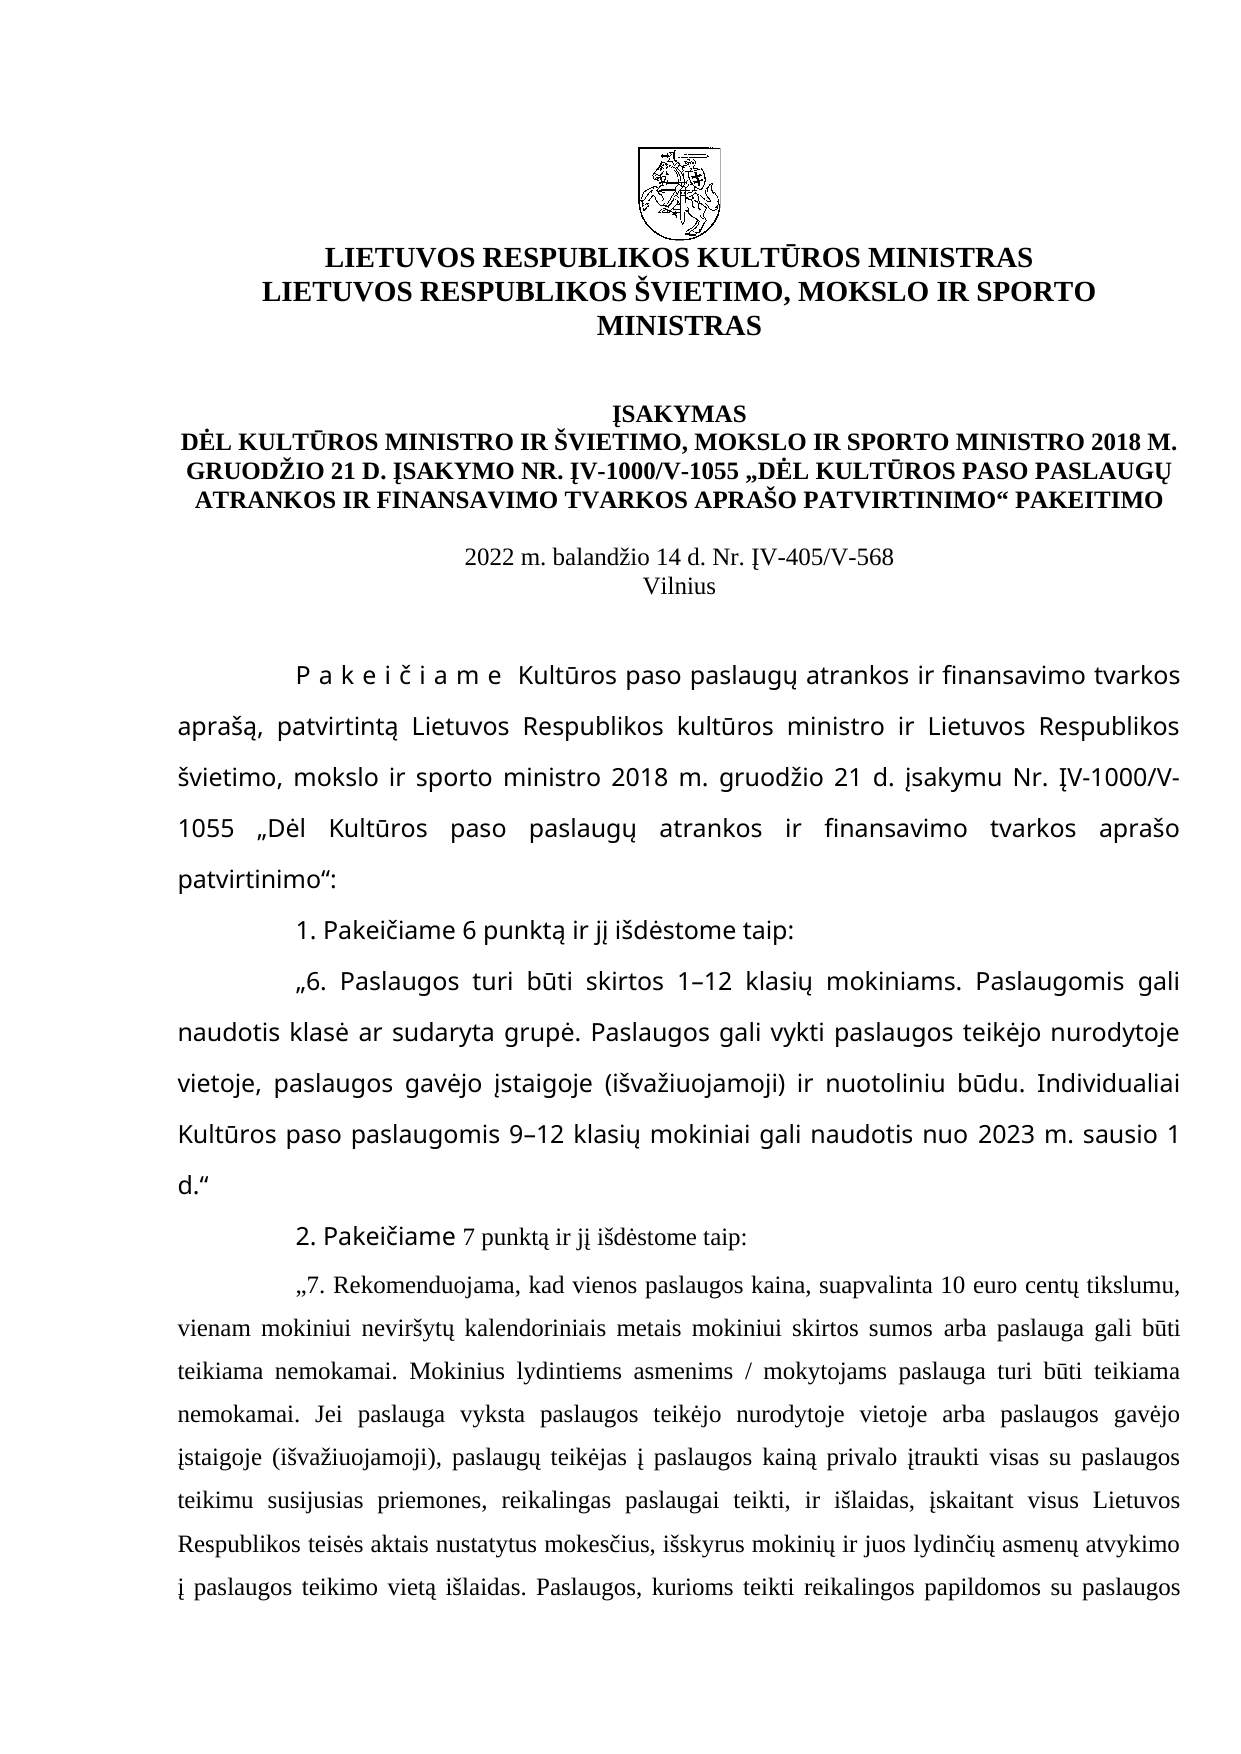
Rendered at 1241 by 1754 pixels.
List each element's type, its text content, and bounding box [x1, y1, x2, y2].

text 2022 m. balandžio 14 d. Nr. ĮV-405/V-568 [177, 542, 1181, 571]
text LIETUVOS RESPUBLIKOS ŠVIETIMO, MOKSLO IR SPORTO MINISTRAS [177, 274, 1181, 341]
text „7. Rekomenduojama, kad vienos paslaugos kaina, suapvalinta 10 euro centų tikslumu, vienam mokiniui neviršytų kalendoriniais metais mokiniui skirtos sumos arba paslauga gali būti teikiama nemokamai. Mokinius lydintiems asmenims / mokytojams paslauga turi būti teikiama nemokamai. Jei paslauga vyksta paslaugos teikėjo nurodytoje vietoje arba paslaugos gavėjo įstaigoje (išvažiuojamoji), paslaugų teikėjas į paslaugos kainą privalo įtraukti visas su paslaugos teikimu susijusias priemones, reikalingas paslaugai teikti, ir išlaidas, įskaitant visus Lietuvos Respublikos teisės aktais nustatytus mokesčius, išskyrus mokinių ir juos lydinčių asmenų atvykimo į paslaugos teikimo vietą išlaidas. Paslaugos, kurioms teikti reikalingos papildomos su paslaugos [177, 1270, 1181, 1601]
text 2. Pakeičiame 7 punktą ir jį išdėstome taip: [177, 1219, 1181, 1253]
text DĖL kultūros ministro ir švietimo, mokslo ir sporto ministro 2018 m. gruodžio 21 d. įsakymo nr. ĮV-1000/V-1055 „dėl kultūros paso paslaugų atrankos ir finansavimo tvarkos aprašo patvirtinimo“ pakeitimo [177, 427, 1181, 514]
text LIETUVOS RESPUBLIKOS KULTŪROS MINISTRAS [177, 241, 1181, 274]
text P a k e i č i a m e Kultūros paso paslaugų atrankos ir finansavimo tvarkos aprašą, patvirtintą Lietuvos Respublikos kultūros ministro ir Lietuvos Respublikos švietimo, mokslo ir sporto ministro 2018 m. gruodžio 21 d. įsakymu Nr. ĮV-1000/V-1055 „Dėl Kultūros paso paslaugų atrankos ir finansavimo tvarkos aprašo patvirtinimo“: [177, 657, 1181, 896]
text Vilnius [177, 571, 1181, 600]
text įsakymas [177, 399, 1181, 427]
text „6. Paslaugos turi būti skirtos 1–12 klasių mokiniams. Paslaugomis gali naudotis klasė ar sudaryta grupė. Paslaugos gali vykti paslaugos teikėjo nurodytoje vietoje, paslaugos gavėjo įstaigoje (išvažiuojamoji) ir nuotoliniu būdu. Individualiai Kultūros paso paslaugomis 9–12 klasių mokiniai gali naudotis nuo 2023 m. sausio 1 d.“ [177, 964, 1181, 1202]
text 1. Pakeičiame 6 punktą ir jį išdėstome taip: [177, 913, 1181, 947]
